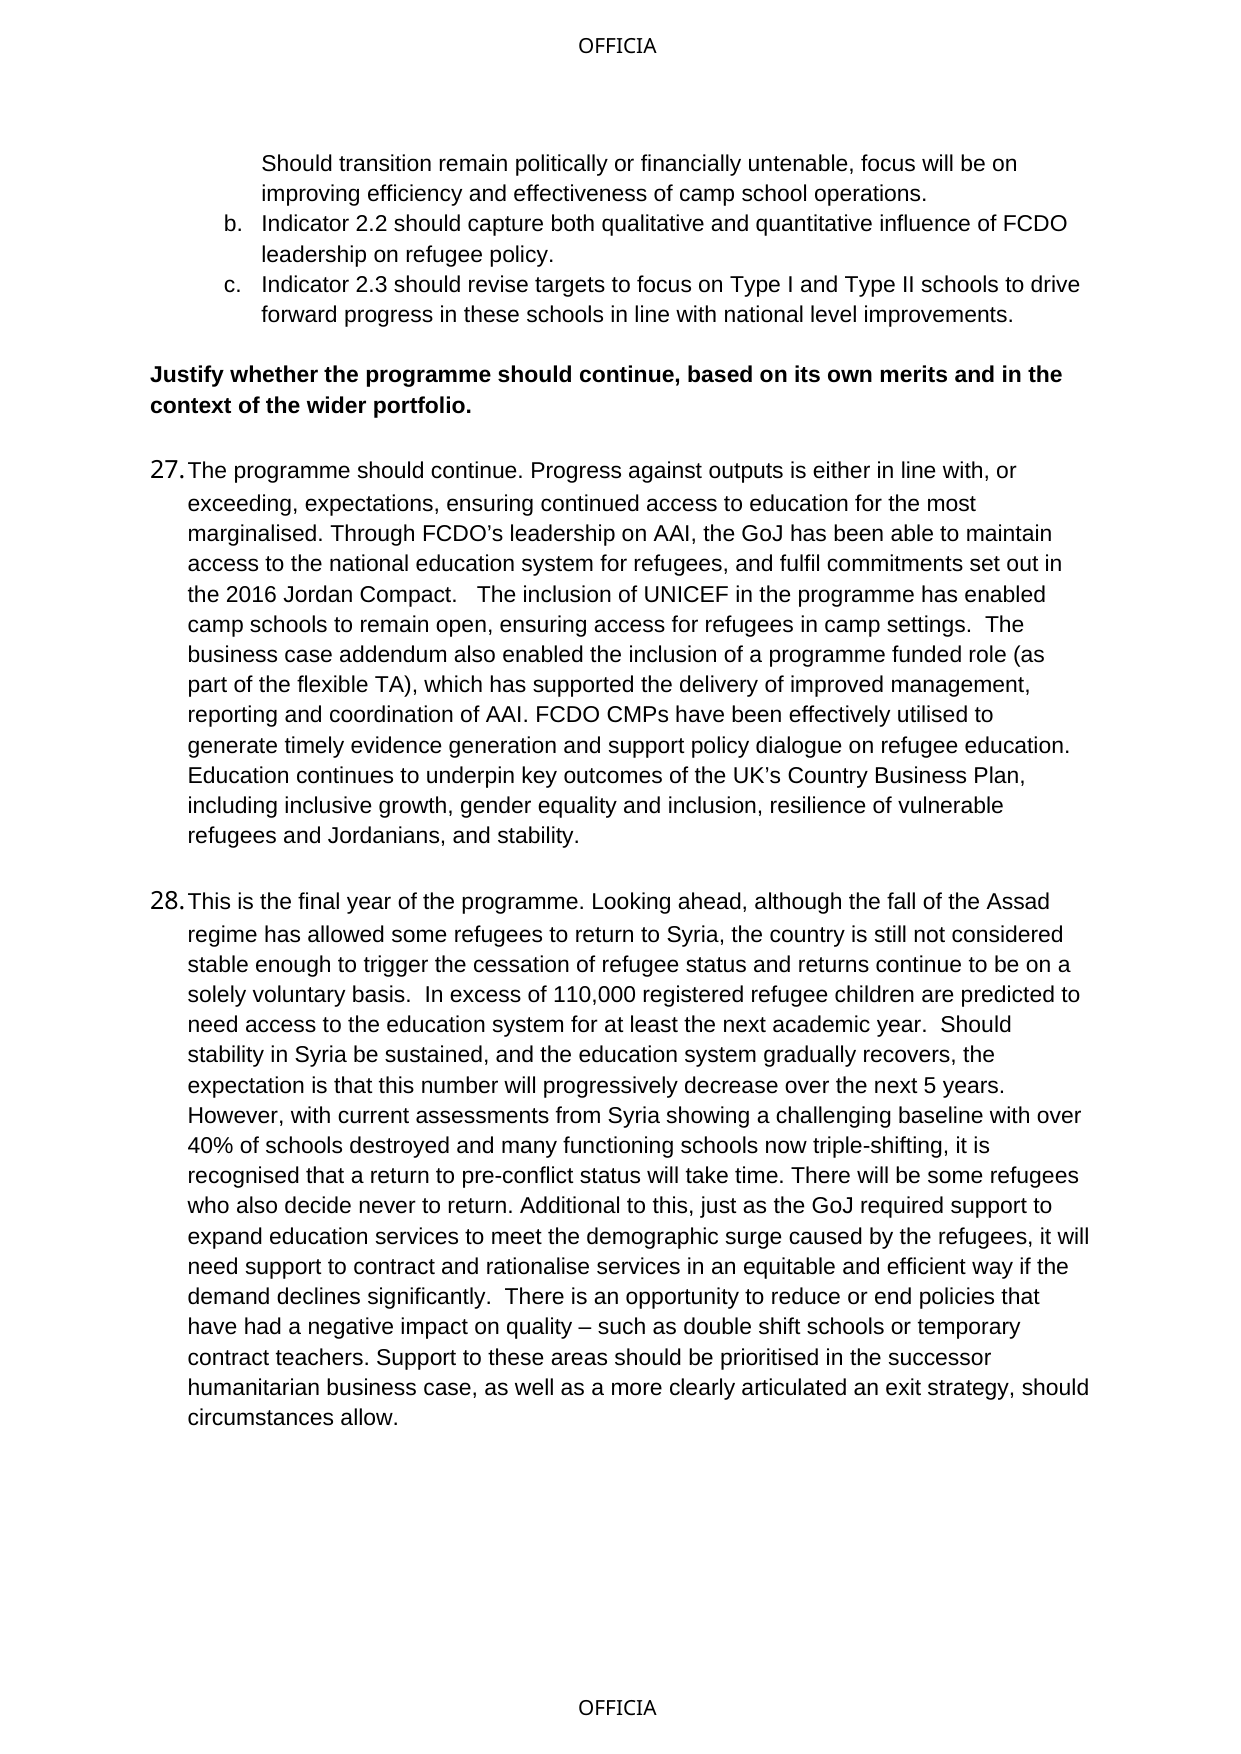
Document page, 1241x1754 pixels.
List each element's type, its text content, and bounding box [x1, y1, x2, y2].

list The programme should continue. Progress against outputs is either in line with, or exceeding, expectations, ensuring continued access to education for the most marginalised. Through FCDO’s leadership on AAI, the GoJ has been able to maintain access to the national education system for refugees, and fulfil commitments set out in the 2016 Jordan Compact. The inclusion of UNICEF in the programme has enabled camp schools to remain open, ensuring access for refugees in camp settings. The business case addendum also enabled the inclusion of a programme funded role (as part of the flexible TA), which has supported the delivery of improved management, reporting and coordination of AAI. FCDO CMPs have been effectively utilised to generate timely evidence generation and support policy dialogue on refugee education. Education continues to underpin key outcomes of the UK’s Country Business Plan, including inclusive growth, gender equality and inclusion, resilience of vulnerable refugees and Jordanians, and stability. [150, 452, 1090, 849]
list Should transition remain politically or financially untenable, focus will be on improving efficiency and effectiveness of camp school operations. [224, 150, 1090, 207]
list This is the final year of the programme. Looking ahead, although the fall of the Assad regime has allowed some refugees to return to Syria, the country is still not considered stable enough to trigger the cessation of refugee status and returns continue to be on a solely voluntary basis. In excess of 110,000 registered refugee children are predicted to need access to the education system for at least the next academic year. Should stability in Syria be sustained, and the education system gradually recovers, the expectation is that this number will progressively decrease over the next 5 years. However, with current assessments from Syria showing a challenging baseline with over 40% of schools destroyed and many functioning schools now triple-shifting, it is recognised that a return to pre-conflict status will take time. There will be some refugees who also decide never to return. Additional to this, just as the GoJ required support to expand education services to meet the demographic surge caused by the refugees, it will need support to contract and rationalise services in an equitable and efficient way if the demand declines significantly. There is an opportunity to reduce or end policies that have had a negative impact on quality – such as double shift schools or temporary contract teachers. Support to these areas should be prioritised in the successor humanitarian business case, as well as a more clearly articulated an exit strategy, should circumstances allow. [150, 883, 1090, 1430]
list Indicator 2.3 should revise targets to focus on Type I and Type II schools to drive forward progress in these schools in line with national level improvements. [224, 271, 1090, 327]
text Justify whether the programme should continue, based on its own merits and in the context of the wider portfolio. [150, 361, 1090, 418]
list Indicator 2.2 should capture both qualitative and quantitative influence of FCDO leadership on refugee policy. [224, 210, 1090, 267]
